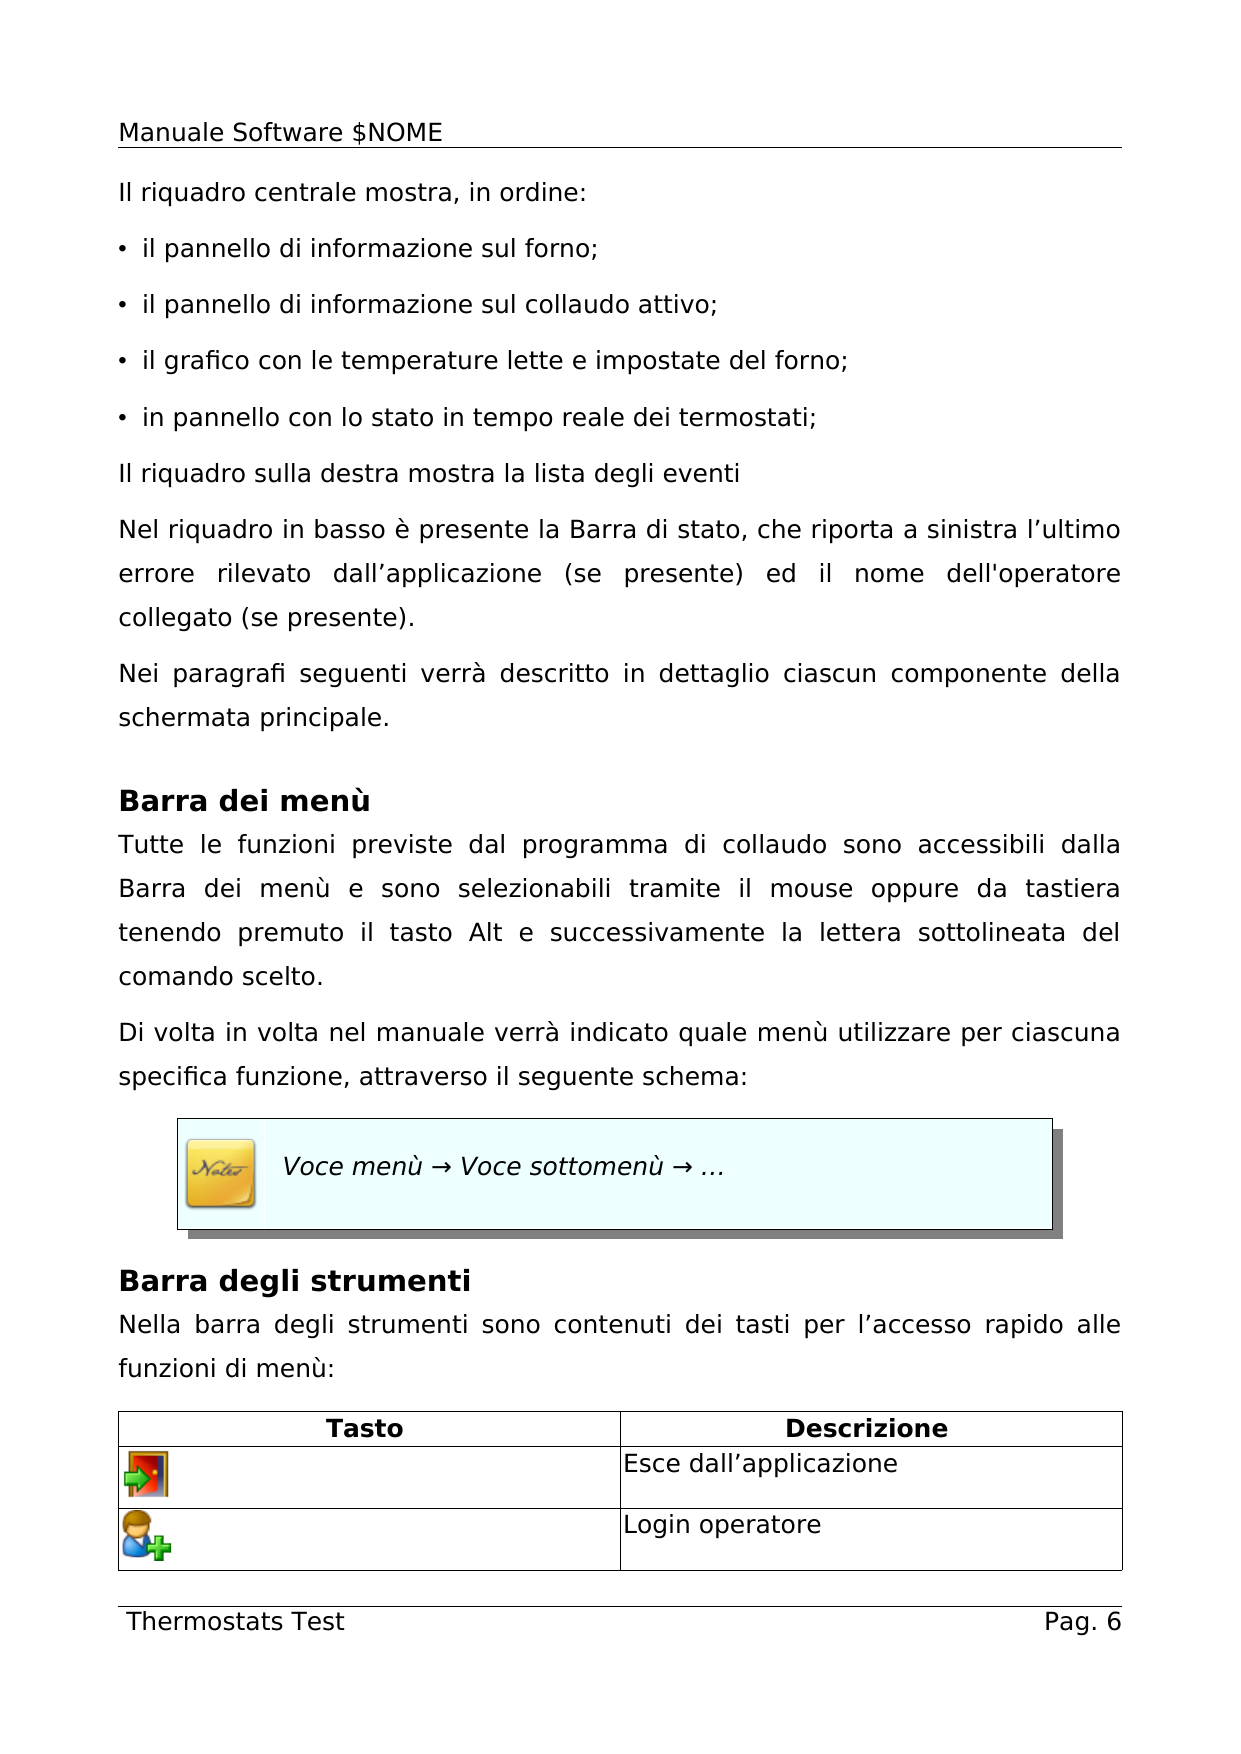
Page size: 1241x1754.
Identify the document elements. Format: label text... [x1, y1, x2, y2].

subtitle Barra dei menù [118, 784, 1122, 818]
table_cell [119, 1509, 620, 1569]
table_cell Esce dall’applicazione [621, 1447, 1122, 1508]
list in pannello con lo stato in tempo reale dei termostati; [118, 403, 1122, 432]
table_cell [119, 1447, 620, 1508]
text Nei paragrafi seguenti verrà descritto in dettaglio ciascun componente della schermata principale. [118, 659, 1122, 732]
picture [121, 1510, 172, 1561]
table_cell Login operatore [621, 1509, 1122, 1569]
picture [121, 1448, 172, 1499]
table_header Voce menù → Voce sottomenù → … [265, 1119, 1052, 1228]
text Il riquadro sulla destra mostra la lista degli eventi [118, 459, 1122, 488]
text Di volta in volta nel manuale verrà indicato quale menù utilizzare per ciascuna specifica funzione, attraverso il seguente schema: [118, 1018, 1122, 1091]
table_header Descrizione [621, 1412, 1122, 1446]
subtitle Barra degli strumenti [118, 1264, 1122, 1298]
text Il riquadro centrale mostra, in ordine: [118, 178, 1122, 207]
table_header Tasto [119, 1412, 620, 1446]
picture [183, 1135, 259, 1211]
list il pannello di informazione sul forno; [118, 234, 1122, 263]
table_header [178, 1119, 264, 1228]
list il grafico con le temperature lette e impostate del forno; [118, 347, 1122, 376]
text Nel riquadro in basso è presente la Barra di stato, che riporta a sinistra l’ultimo errore rilevato dall’applicazione (se presente) ed il nome dell'operatore collegato (se presente). [118, 515, 1122, 632]
text Nella barra degli strumenti sono contenuti dei tasti per l’accesso rapido alle funzioni di menù: [118, 1311, 1122, 1384]
text Tutte le funzioni previste dal programma di collaudo sono accessibili dalla Barra dei menù e sono selezionabili tramite il mouse oppure da tastiera tenendo premuto il tasto Alt e successivamente la lettera sottolineata del comando scelto. [118, 831, 1122, 991]
list il pannello di informazione sul collaudo attivo; [118, 290, 1122, 319]
